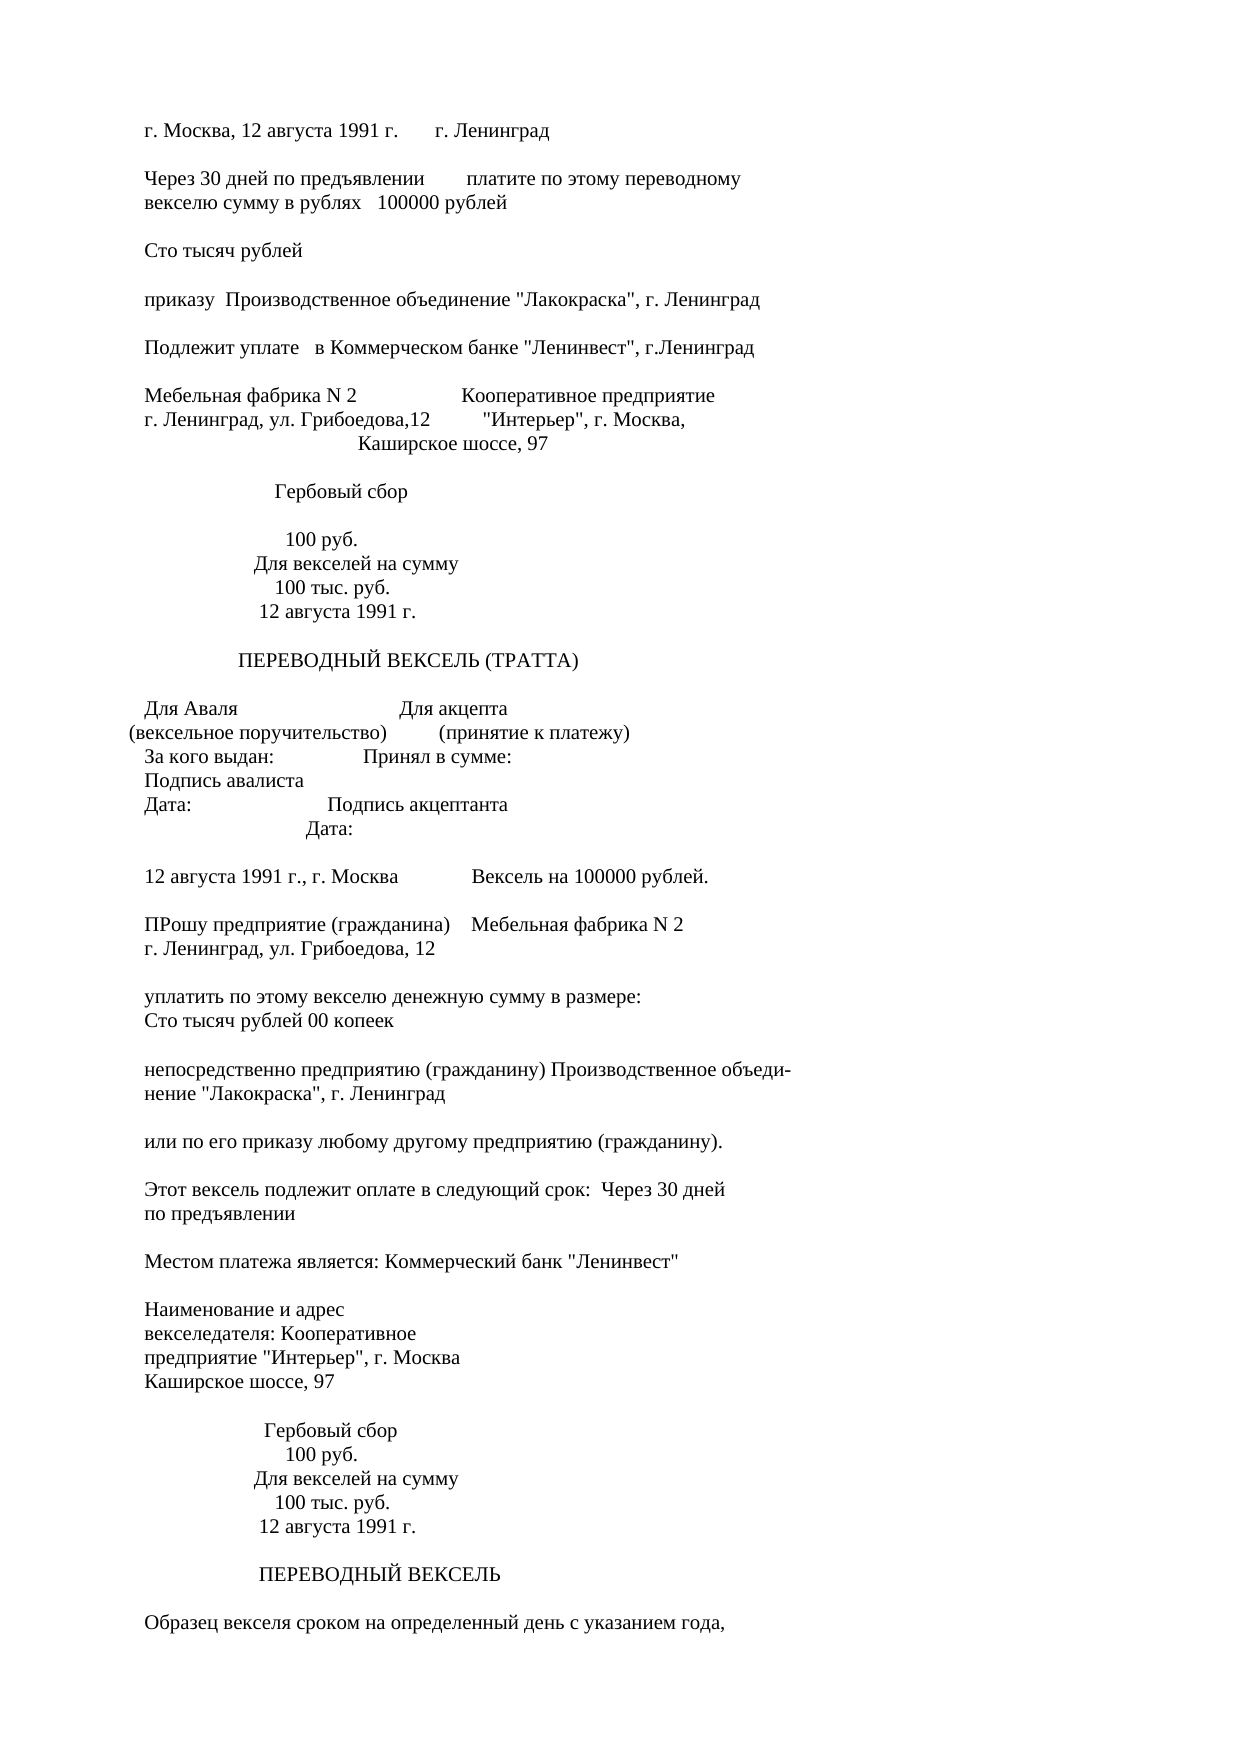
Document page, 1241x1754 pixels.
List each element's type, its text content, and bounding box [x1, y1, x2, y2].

text или по его приказу любому другому предприятию (гражданину). [118, 1129, 1122, 1153]
text Для Аваля Для акцепта [118, 696, 1122, 720]
text ПРошу предприятие (гражданина) Мебельная фабрика N 2 [118, 912, 1122, 936]
text 12 августа 1991 г. [118, 1514, 1122, 1538]
text по предъявлении [118, 1201, 1122, 1225]
text Местом платежа является: Коммерческий банк "Ленинвест" [118, 1249, 1122, 1273]
text Дата: [118, 816, 1122, 840]
text Подлежит уплате в Коммерческом банке "Ленинвест", г.Ленинград [118, 335, 1122, 359]
text Сто тысяч рублей 00 копеек [118, 1008, 1122, 1032]
text 12 августа 1991 г., г. Москва Вексель на 100000 рублей. [118, 864, 1122, 888]
text 100 тыс. руб. [118, 575, 1122, 599]
text 100 руб. [118, 527, 1122, 551]
text предприятие "Интерьер", г. Москва [118, 1345, 1122, 1369]
text Мебельная фабрика N 2 Кооперативное предприятие [118, 383, 1122, 407]
text г. Ленинград, ул. Грибоедова, 12 [118, 936, 1122, 960]
text г. Ленинград, ул. Грибоедова,12 "Интерьер", г. Москва, [118, 407, 1122, 431]
text уплатить по этому векселю денежную сумму в размере: [118, 984, 1122, 1008]
text г. Москва, 12 августа 1991 г. г. Ленинград [118, 118, 1122, 142]
text нение "Лакокраска", г. Ленинград [118, 1081, 1122, 1105]
text Гербовый сбор [118, 479, 1122, 503]
text Для векселей на сумму [118, 551, 1122, 575]
text 12 августа 1991 г. [118, 599, 1122, 623]
text Каширское шоссе, 97 [118, 1369, 1122, 1393]
text Для векселей на сумму [118, 1466, 1122, 1490]
text Гербовый сбор [118, 1417, 1122, 1442]
text Подпись авалиста [118, 768, 1122, 792]
text Дата: Подпись акцептанта [118, 792, 1122, 816]
text ПЕРЕВОДНЫЙ ВЕКСЕЛЬ (ТРАТТА) [118, 647, 1122, 672]
text приказу Производственное объединение "Лакокраска", г. Ленинград [118, 287, 1122, 311]
text непосредственно предприятию (гражданину) Производственное объеди- [118, 1057, 1122, 1081]
text ПЕРЕВОДНЫЙ ВЕКСЕЛЬ [118, 1562, 1122, 1586]
text Сто тысяч рублей [118, 238, 1122, 262]
text Наименование и адрес [118, 1297, 1122, 1321]
text Через 30 дней по предъявлении платите по этому переводному [118, 166, 1122, 190]
text Образец векселя сроком на определенный день с указанием года, [118, 1610, 1122, 1634]
text векселю сумму в рублях 100000 рублей [118, 190, 1122, 214]
text За кого выдан: Принял в сумме: [118, 744, 1122, 768]
text 100 тыс. руб. [118, 1490, 1122, 1514]
text (вексельное поручительство) (принятие к платежу) [118, 720, 1122, 744]
text Каширское шоссе, 97 [118, 431, 1122, 455]
text Этот вексель подлежит оплате в следующий срок: Через 30 дней [118, 1177, 1122, 1201]
text 100 руб. [118, 1442, 1122, 1466]
text векселедателя: Кооперативное [118, 1321, 1122, 1345]
